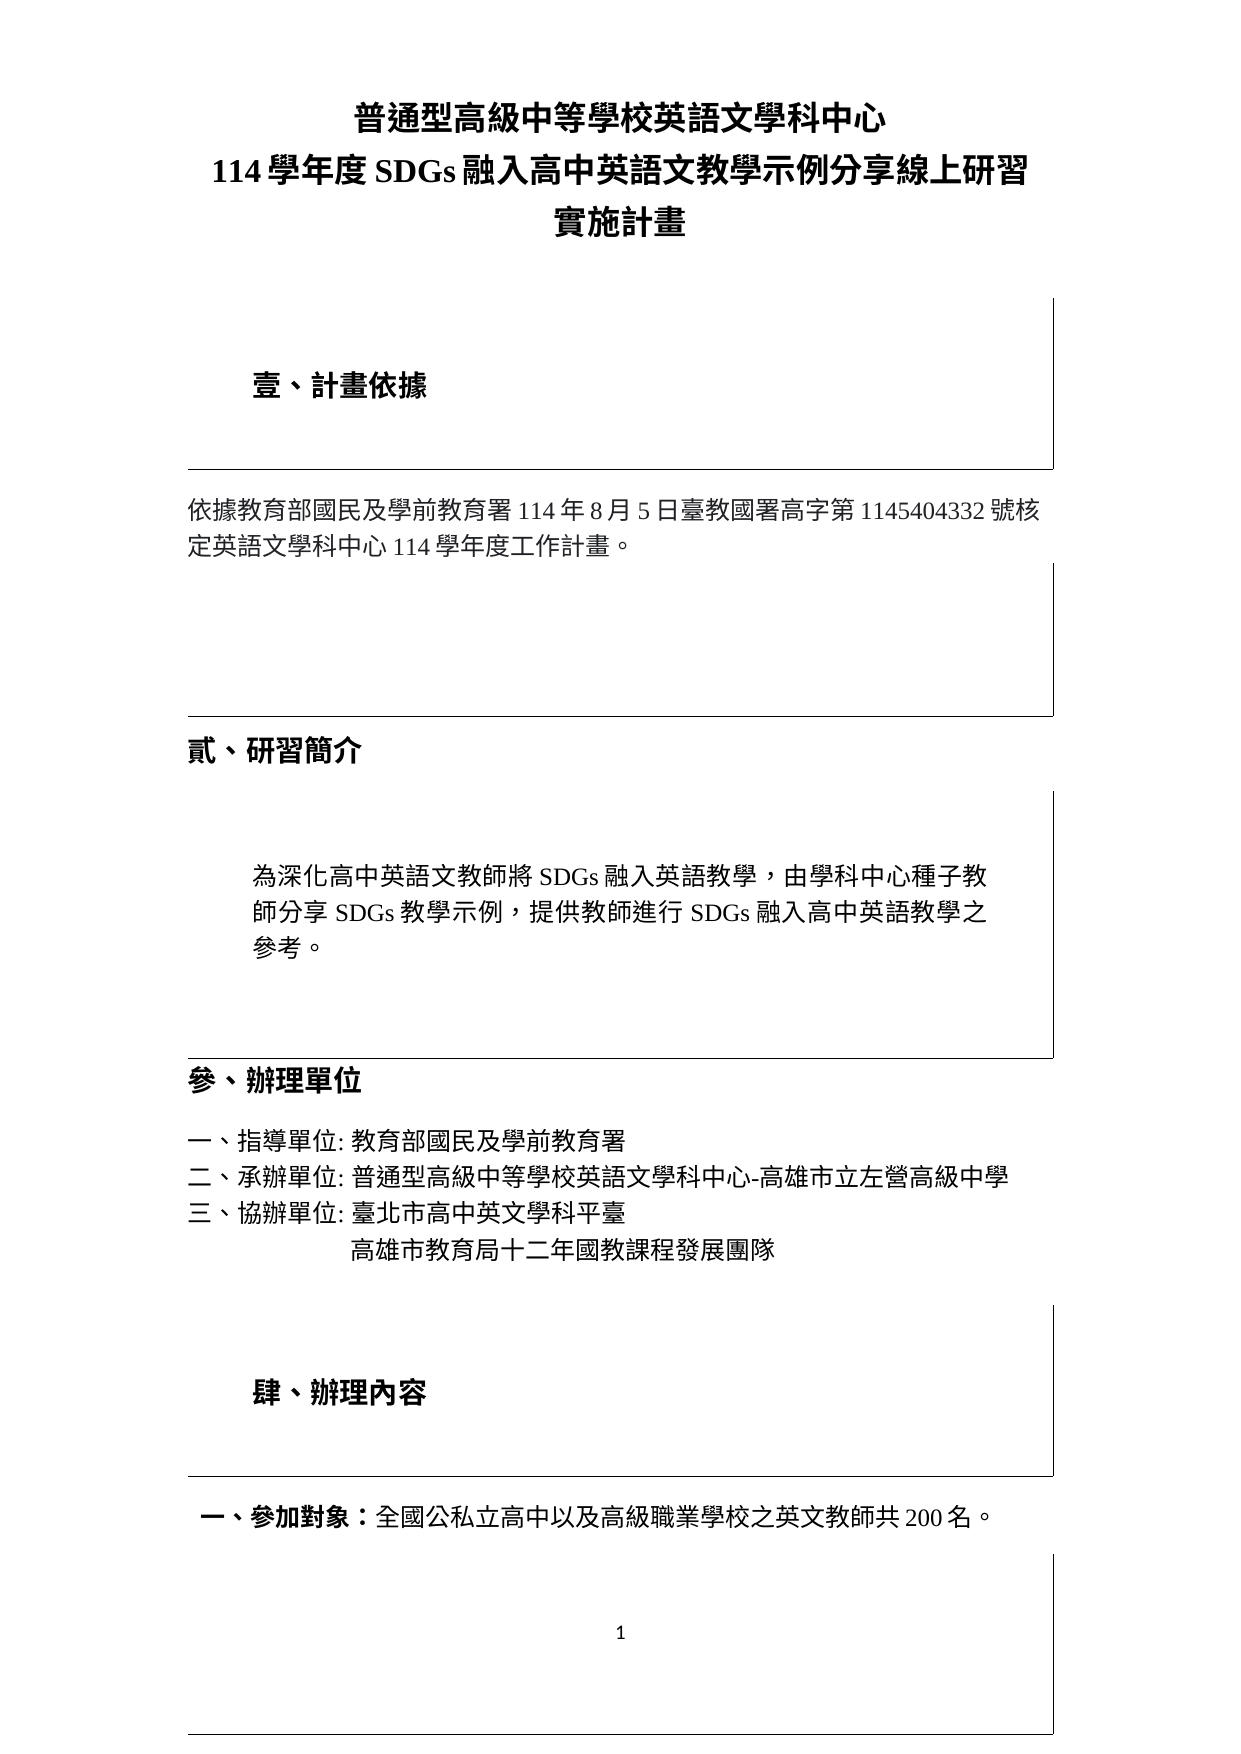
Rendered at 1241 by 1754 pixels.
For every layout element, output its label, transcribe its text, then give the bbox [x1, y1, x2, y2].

text 三、協辦單位: 臺北市高中英文學科平臺 [187, 1194, 1053, 1230]
text 參、辦理單位 [187, 1058, 1053, 1100]
text 一、指導單位: 教育部國民及學前教育署 [187, 1121, 1053, 1158]
text 壹、計畫依據 [187, 298, 1053, 469]
text 貳、研習簡介 [187, 728, 1053, 770]
text 肆、辦理內容 [187, 1305, 1053, 1476]
text 一、參加對象：全國公私立高中以及高級職業學校之英文教師共200名。 [187, 1497, 1053, 1533]
text 為深化高中英語文教師將SDGs融入英語教學，由學科中心種子教師分享SDGs教學示例，提供教師進行SDGs融入高中英語教學之參考。 [187, 791, 1053, 965]
text 實施計畫 [187, 193, 1053, 245]
text 高雄市教育局十二年國教課程發展團隊 [187, 1230, 1053, 1266]
text 普通型高級中等學校英語文學科中心 [187, 89, 1053, 141]
text 二、承辦單位: 普通型高級中等學校英語文學科中心-高雄市立左營高級中學 [187, 1158, 1053, 1194]
text 114學年度SDGs融入高中英語文教學示例分享線上研習 [187, 141, 1053, 193]
text 依據教育部國民及學前教育署114年8月5日臺教國署高字第1145404332號核定英語文學科中心114學年度工作計畫。 [187, 490, 1053, 563]
